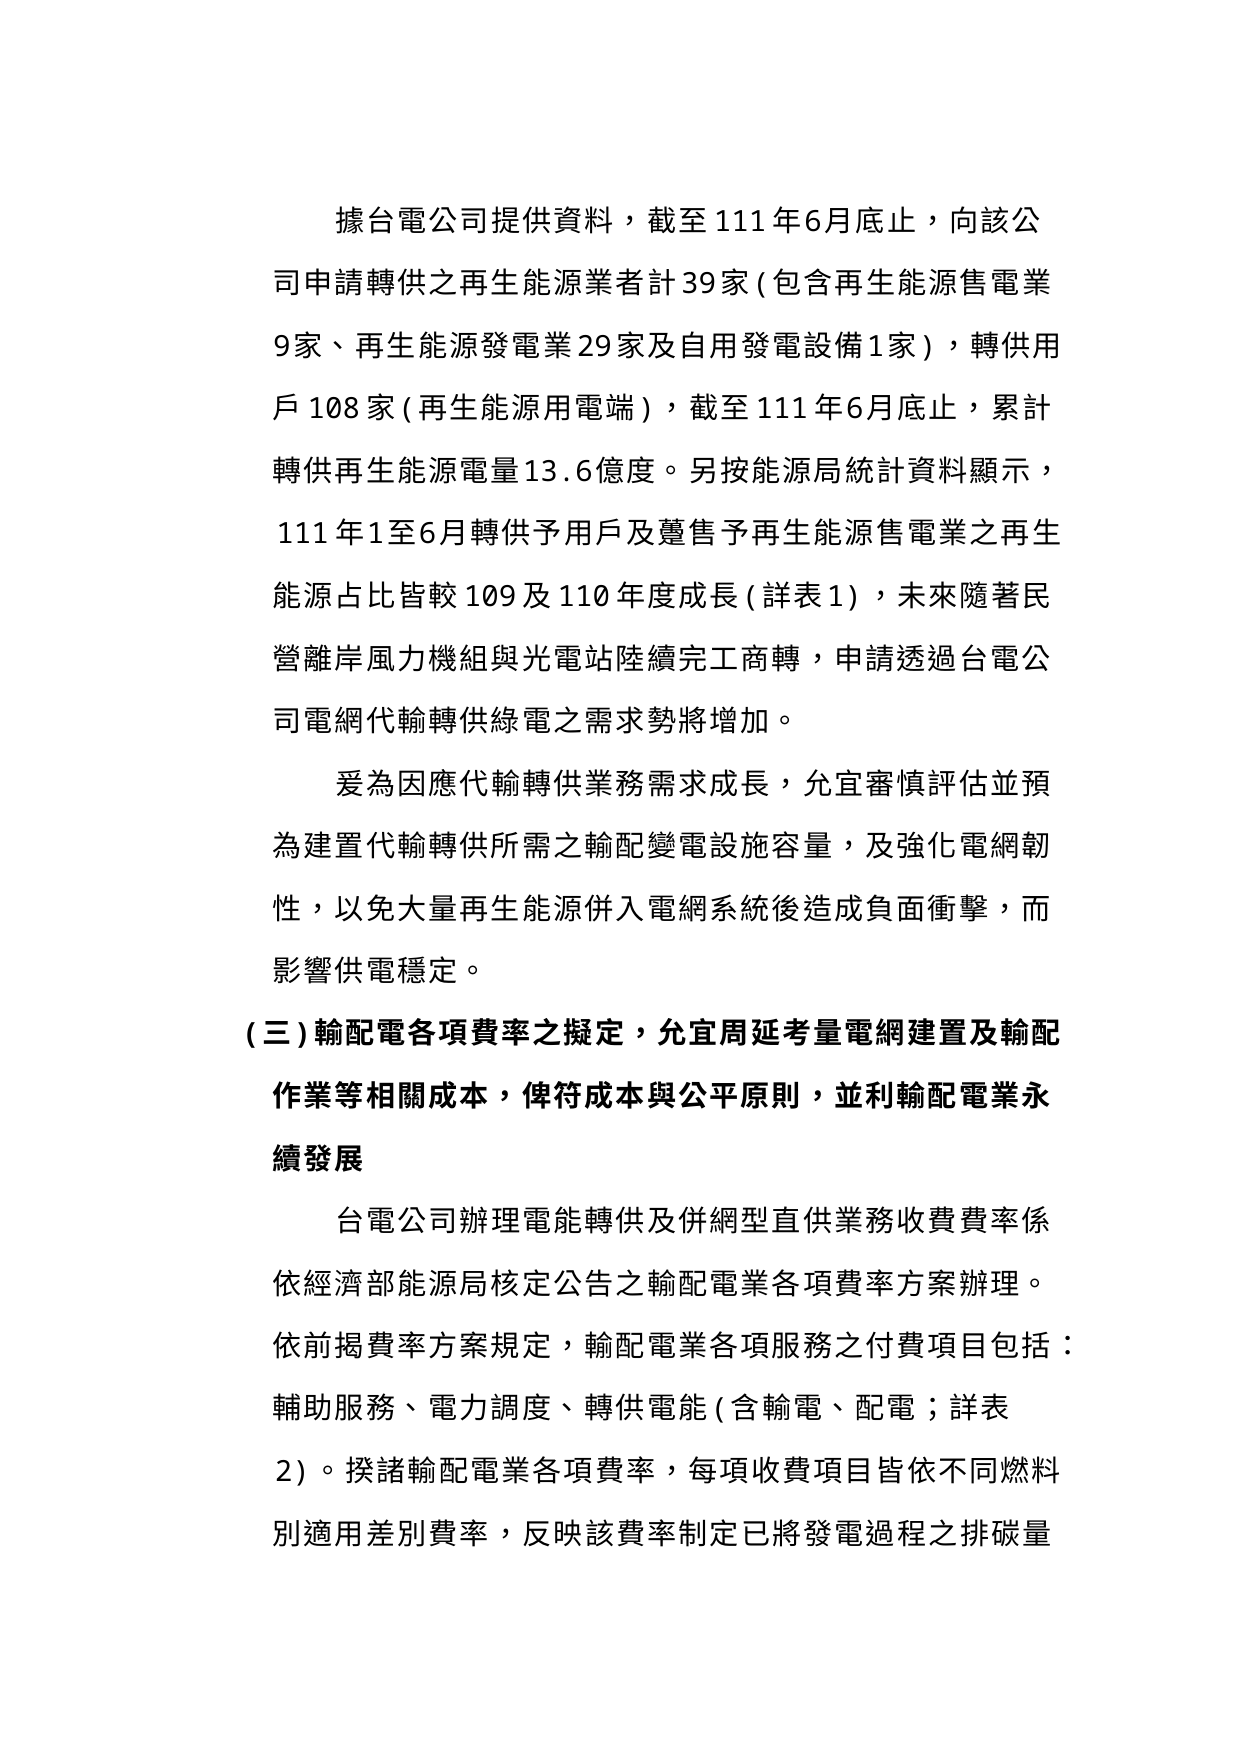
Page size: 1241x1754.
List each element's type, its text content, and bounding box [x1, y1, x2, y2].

text 據台電公司提供資料，截至111年6月底止，向該公司申請轉供之再生能源業者計39家(包含再生能源售電業9家、再生能源發電業29家及自用發電設備1家)，轉供用戶108家(再生能源用電端)，截至111年6月底止，累計轉供再生能源電量13.6億度。另按能源局統計資料顯示，111年1至6月轉供予用戶及躉售予再生能源售電業之再生能源占比皆較109及110年度成長(詳表1)，未來隨著民營離岸風力機組與光電站陸續完工商轉，申請透過台電公司電網代輸轉供綠電之需求勢將增加。 [266, 177, 1063, 740]
text 台電公司辦理電能轉供及併網型直供業務收費費率係依經濟部能源局核定公告之輸配電業各項費率方案辦理。依前揭費率方案規定，輸配電業各項服務之付費項目包括：輔助服務、電力調度、轉供電能(含輸電、配電；詳表2)。揆諸輸配電業各項費率，每項收費項目皆依不同燃料別適用差別費率，反映該費率制定已將發電過程之排碳量納入考量。然電網線路及輸配電設施建置過程不易，且成本龐鉅，況且電力代輸轉供過程亦可能衍生相關人力物力支出，是以，辦理代輸轉直供與併網型直供等相關服務費率，允宜周延考量配變電、電網線路等設施之建置與管理維護成本，以及代輸轉供作業相關之人力、物力等費用分攤，以符成本與公平原則，俾利輸配電業永續發展。 [266, 1177, 1063, 1552]
text 爰為因應代輸轉供業務需求成長，允宜審慎評估並預為建置代輸轉供所需之輸配變電設施容量，及強化電網韌性，以免大量再生能源併入電網系統後造成負面衝擊，而影響供電穩定。 [266, 740, 1063, 990]
text (三)輸配電各項費率之擬定，允宜周延考量電網建置及輸配作業等相關成本，俾符成本與公平原則，並利輸配電業永續發展 [236, 990, 1063, 1177]
